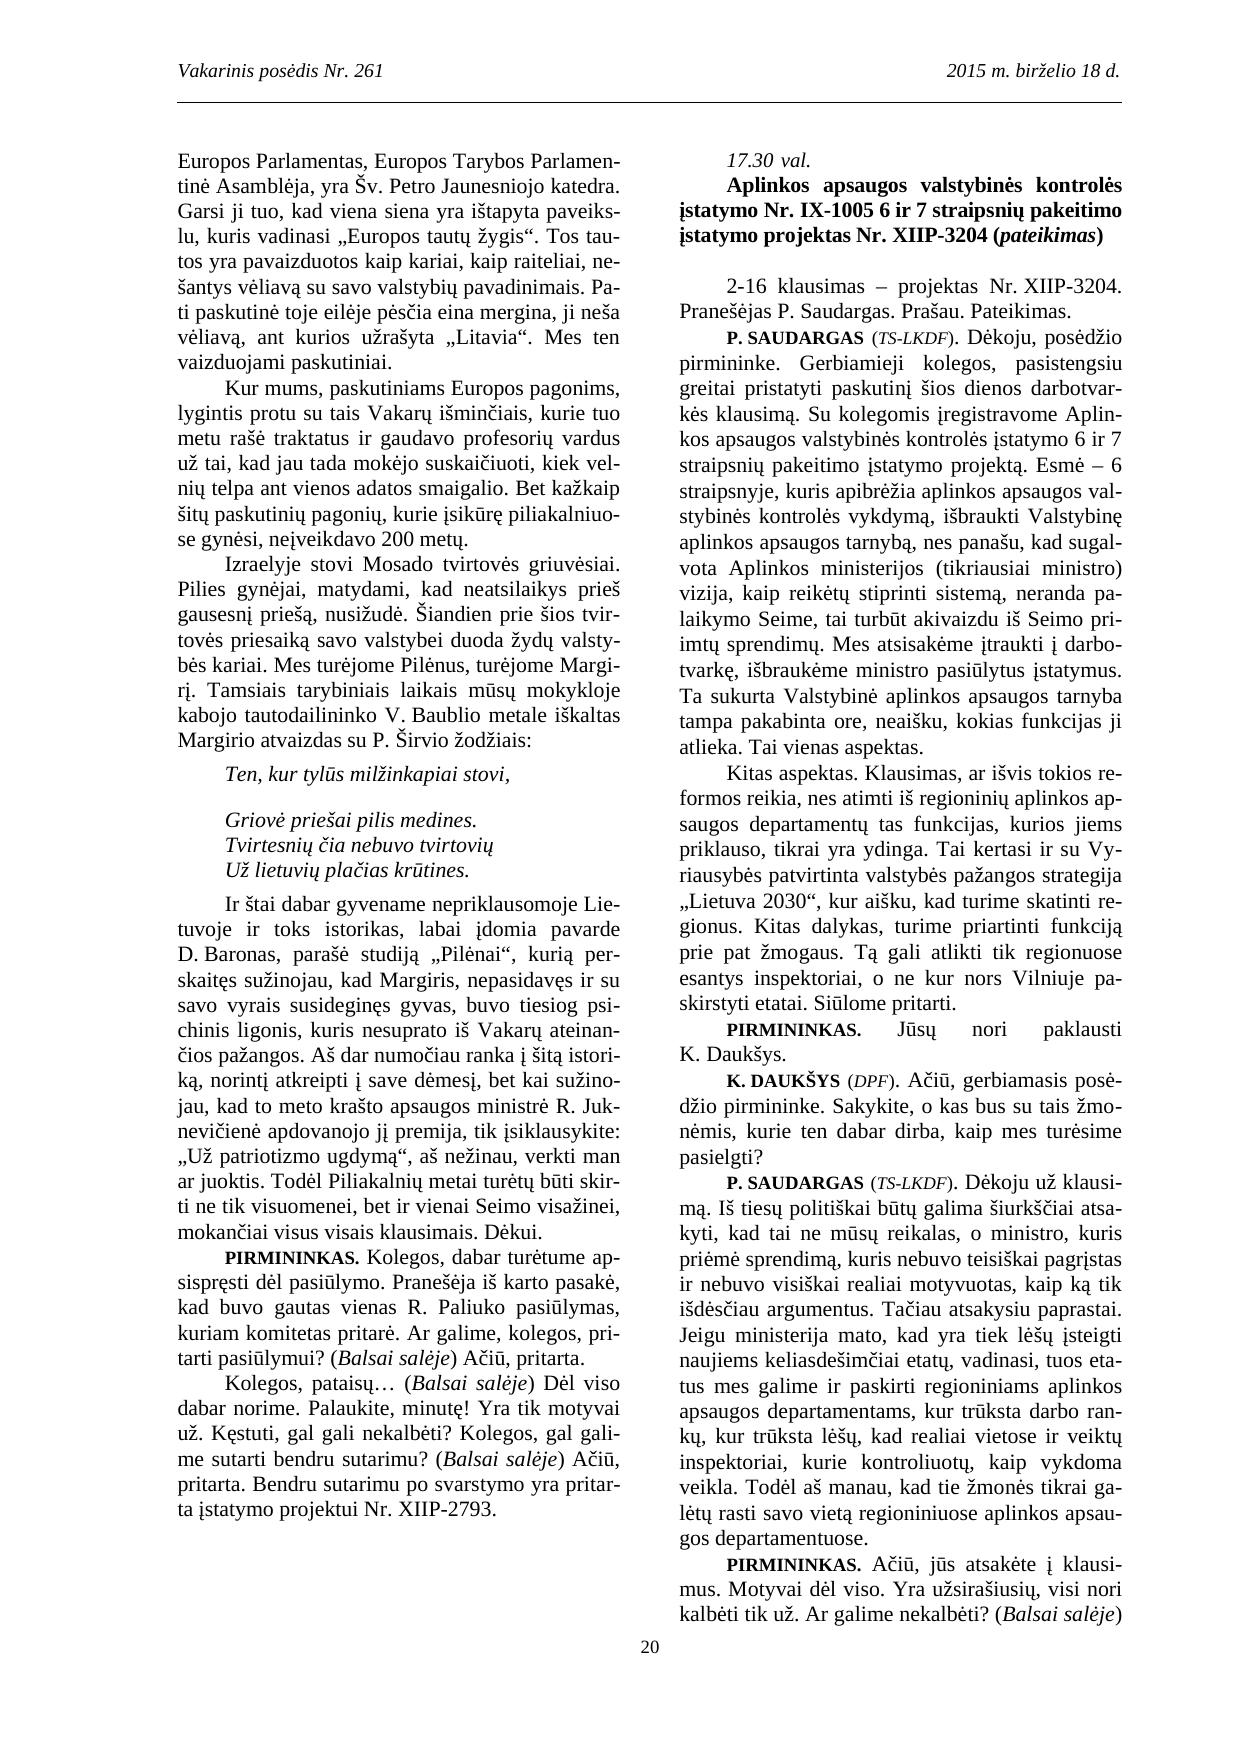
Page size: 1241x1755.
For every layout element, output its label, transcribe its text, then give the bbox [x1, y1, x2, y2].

text PIRMININKAS. Ačiū, jūs at­sa­kė­te į klau­si­mus. Mo­ty­vai dėl vi­so. Yra už­si­ra­šiu­sių, vi­si no­ri kal­bė­ti tik už. Ar ga­li­me ne­kal­bė­ti? (Bal­sai sa­lė­je) [679, 1551, 1122, 1626]
text Ki­tas as­pek­tas. Klau­si­mas, ar iš­vis to­kios re­for­mos rei­kia, nes at­im­ti iš re­gio­ni­nių ap­lin­kos ap­sau­gos de­par­ta­men­tų tas funk­ci­jas, ku­rios jiems pri­klau­so, tik­rai yra ydin­ga. Tai ker­ta­si ir su Vy­riau­sy­bės pa­tvir­tin­ta vals­ty­bės pa­žan­gos stra­te­gi­ja „Lie­tu­va 2030“, kur aiš­ku, kad tu­ri­me ska­tin­ti re­gio­nus. Ki­tas da­ly­kas, tu­ri­me pri­ar­tin­ti funk­ci­ją prie pat žmo­gaus. Tą ga­li at­lik­ti tik re­gio­nuo­se esan­tys ins­pek­to­riai, o ne kur nors Vil­niu­je pa­skirs­ty­ti eta­tai. Siū­lo­me pri­tar­ti. [679, 759, 1122, 1016]
text 17.30 val. [726, 148, 1122, 172]
text PIRMININKAS. Jū­sų no­ri pa­klaus­ti K. Daukšys. [679, 1016, 1122, 1067]
text 2-16 klau­si­mas – pro­jek­tas Nr. XIIP-3204. Pra­ne­šė­jas P. Sau­dar­gas. Pra­šau. Pa­tei­ki­mas. [679, 273, 1122, 324]
text Iz­ra­e­ly­je sto­vi Mo­sa­do tvir­to­vės griu­vė­siai. Pi­lies gy­nė­jai, ma­ty­da­mi, kad ne­at­si­lai­kys prieš gau­ses­nį prie­šą, nu­si­žu­dė. Šian­dien prie šios tvir­to­vės prie­sai­ką sa­vo vals­ty­bei duo­da žy­dų vals­ty­bės ka­riai. Mes tu­rė­jo­me Pi­lė­nus, tu­rė­jo­me Mar­gi­rį. Tam­siais ta­ry­bi­niais lai­kais mū­sų mo­kyk­lo­je ka­bo­jo tau­to­dai­li­nin­ko V. Baub­lio me­ta­le iš­kal­tas Mar­gi­rio at­vaiz­das su P. Šir­vio žo­džiais: [177, 551, 620, 753]
text Kur mums, pas­ku­ti­niams Eu­ro­pos pa­go­nims, ly­gin­tis pro­tu su tais Va­ka­rų iš­min­čiais, ku­rie tuo me­tu ra­šė trak­ta­tus ir gau­da­vo pro­fe­so­rių var­dus už tai, kad jau ta­da mo­kė­jo su­skai­čiuo­ti, kiek vel­nių tel­pa ant vie­nos ada­tos smai­ga­lio. Bet kaž­kaip ši­tų pas­ku­ti­nių pa­go­nių, ku­rie įsi­kū­rę pi­lia­kal­niuo­se gy­nė­si, ne­įveik­da­vo 200 me­tų. [177, 374, 620, 551]
text Ap­lin­kos ap­sau­gos vals­ty­bi­nės kon­tro­lės įsta­ty­mo Nr. IX-1005 6 ir 7 straips­nių pa­kei­ti­mo įsta­ty­mo pro­jek­tas Nr. XIIP-3204 (pa­tei­ki­mas) [679, 172, 1122, 247]
text Ko­le­gos, pa­tai­sų… (Bal­sai sa­lė­je) Dėl vi­so da­bar no­ri­me. Pa­lau­ki­te, mi­nu­tę! Yra tik mo­ty­vai už. Kęs­tu­ti, gal ga­li ne­kal­bė­ti? Ko­le­gos, gal ga­li­me su­tar­ti ben­dru su­ta­ri­mu? (Bal­sai sa­lė­je) Ačiū, pri­tar­ta. Ben­dru su­ta­ri­mu po svars­ty­mo yra pri­tar­ta įsta­ty­mo pro­jek­tui Nr. XIIP-2793. [177, 1370, 620, 1521]
text K. DAUKŠYS (DPF). Ačiū, ger­bia­ma­sis po­sė­džio pir­mi­nin­ke. Sa­ky­ki­te, o kas bus su tais žmo­nė­mis, ku­rie ten da­bar dir­ba, kaip mes tu­rė­si­me pa­si­elg­ti? [679, 1067, 1122, 1169]
text P. SAUDARGAS (TS-LKDF). Dė­ko­ju, po­sė­džio pir­mi­nin­ke. Ger­bia­mie­ji ko­le­gos, pa­si­steng­siu grei­tai pri­sta­ty­ti pas­ku­ti­nį šios die­nos dar­bo­tvar­kės klau­si­mą. Su ko­le­go­mis įre­gist­ra­vo­me Ap­lin­kos ap­sau­gos vals­ty­bi­nės kon­tro­lės įsta­ty­mo 6 ir 7 straips­nių pa­kei­ti­mo įsta­ty­mo pro­jek­tą. Es­mė – 6 straips­ny­je, ku­ris api­brė­žia ap­lin­kos ap­sau­gos val­s­ty­bi­nės kon­tro­lės vyk­dy­mą, iš­brauk­ti Vals­ty­bi­nę ap­lin­kos ap­sau­gos tar­ny­bą, nes pa­na­šu, kad su­gal­vo­ta Ap­lin­kos mi­nis­te­ri­jos (tik­riau­siai mi­nist­ro) vi­zi­ja, kaip rei­kė­tų stip­rin­ti sis­te­mą, ne­ran­da pa­lai­ky­mo Sei­me, tai tur­būt aki­vaiz­du iš Sei­mo pri­im­tų spren­di­mų. Mes at­si­sa­kė­me įtrauk­ti į dar­bo­tvarkę, iš­brau­kė­me mi­nist­ro pa­siū­ly­tus įsta­ty­mus. Ta su­kur­ta Vals­ty­bi­nė ap­lin­kos ap­sau­gos tar­ny­ba tam­pa pa­ka­bin­ta ore, ne­aiš­ku, ko­kias funk­ci­jas ji at­lie­ka. Tai vie­nas as­pek­tas. [679, 324, 1122, 759]
text PIRMININKAS. Ko­le­gos, da­bar tu­rė­tu­me ap­si­spręs­ti dėl pa­siū­ly­mo. Pra­ne­šė­ja iš kar­to pa­sa­kė, kad bu­vo gau­tas vie­nas R. Pa­liu­ko pa­siū­ly­mas, ku­riam ko­mi­te­tas pri­ta­rė. Ar ga­li­me, ko­le­gos, pri­tar­ti pa­siū­ly­mui? (Bal­sai sa­lė­je) Ačiū, pri­tar­ta. [177, 1244, 620, 1370]
text Ten, kur ty­lūs mil­žin­ka­piai sto­vi, [177, 761, 620, 786]
text Grio­vė prie­šai pi­lis me­di­nes. [177, 807, 620, 832]
text Ir štai da­bar gy­ve­na­me ne­pri­klau­so­mo­je Lie­tu­vo­je ir toks is­to­ri­kas, la­bai įdo­mia pa­var­de D. Ba­ro­nas, pa­ra­šė stu­di­ją „Pi­lė­nai“, ku­rią per­skai­tęs su­ži­no­jau, kad Mar­gi­ris, ne­pa­si­da­vęs ir su sa­vo vy­rais su­si­de­gi­nęs gy­vas, bu­vo tie­siog psi­chi­nis li­go­nis, ku­ris ne­su­pra­to iš Va­ka­rų at­ei­nan­čios pa­žan­gos. Aš dar nu­mo­čiau ran­ka į ši­tą is­to­ri­ką, no­rin­tį at­kreip­ti į sa­ve dė­me­sį, bet kai su­ži­no­jau, kad to me­to kraš­to ap­sau­gos mi­nist­rė R. Juk­ne­vi­čie­nė ap­do­va­no­jo jį pre­mi­ja, tik įsi­klau­sy­ki­te: „Už pa­trio­tiz­mo ug­dy­mą“, aš ne­ži­nau, verk­ti man ar juok­tis. To­dėl Pi­lia­kal­nių me­tai tu­rė­tų bū­ti skir­ti ne tik vi­suo­me­nei, bet ir vie­nai Sei­mo vi­sa­ži­nei, mo­kan­čiai vi­sus vi­sais klau­si­mais. Dė­kui. [177, 891, 620, 1244]
text Už lie­tu­vių pla­čias krū­ti­nes. [177, 857, 620, 883]
text Eu­ro­pos Par­la­men­tas, Eu­ro­pos Ta­ry­bos Par­la­men­ti­nė Asam­blė­ja, yra Šv. Pet­ro Jau­nes­nio­jo ka­ted­ra. Gar­si ji tuo, kad vie­na sie­na yra iš­ta­py­ta pa­veiks­lu, ku­ris va­di­na­si „Eu­ro­pos tau­tų žy­gis“. Tos tau­tos yra pa­vaiz­duo­tos kaip ka­riai, kaip rai­te­liai, ne­šan­tys vė­lia­vą su sa­vo vals­ty­bių pa­va­di­ni­mais. Pa­ti pas­ku­ti­nė to­je ei­lė­je pės­čia ei­na mer­gi­na, ji ne­ša vė­lia­vą, ant ku­rios už­ra­šy­ta „Li­ta­via“. Mes ten vai­z­duo­ja­mi pas­ku­ti­niai. [177, 148, 620, 374]
text P. SAUDARGAS (TS-LKDF). Dė­ko­ju už klau­si­mą. Iš tie­sų po­li­tiš­kai bū­tų ga­li­ma šiurkš­čiai at­sa­ky­ti, kad tai ne mū­sų rei­ka­las, o mi­nist­ro, ku­ris pri­ėmė spren­di­mą, ku­ris ne­bu­vo tei­siš­kai pa­grįs­tas ir ne­bu­vo vi­siš­kai re­a­liai mo­ty­vuo­tas, kaip ką tik iš­dės­čiau ar­gu­men­tus. Ta­čiau at­sa­ky­siu pa­pras­tai. Jei­gu mi­nis­te­ri­ja ma­to, kad yra tiek lė­šų įsteig­ti nau­jiems ke­lias­de­šim­čiai eta­tų, va­di­na­si, tuos eta­tus mes ga­li­me ir pa­skir­ti re­gio­ni­niams ap­lin­kos ap­sau­gos de­par­ta­men­tams, kur trūks­ta dar­bo ran­kų, kur trūks­ta lė­šų, kad re­a­liai vie­to­se ir veik­tų ins­pek­to­riai, ku­rie kon­tro­liuo­tų, kaip vyk­do­ma veik­la. To­dėl aš ma­nau, kad tie žmo­nės tik­rai ga­lė­tų ras­ti sa­vo vie­tą re­gio­ni­niuose ap­lin­kos ap­sau­gos de­par­ta­men­tuo­se. [679, 1169, 1122, 1551]
text Tvir­tes­nių čia ne­bu­vo tvir­to­vių [177, 832, 620, 857]
